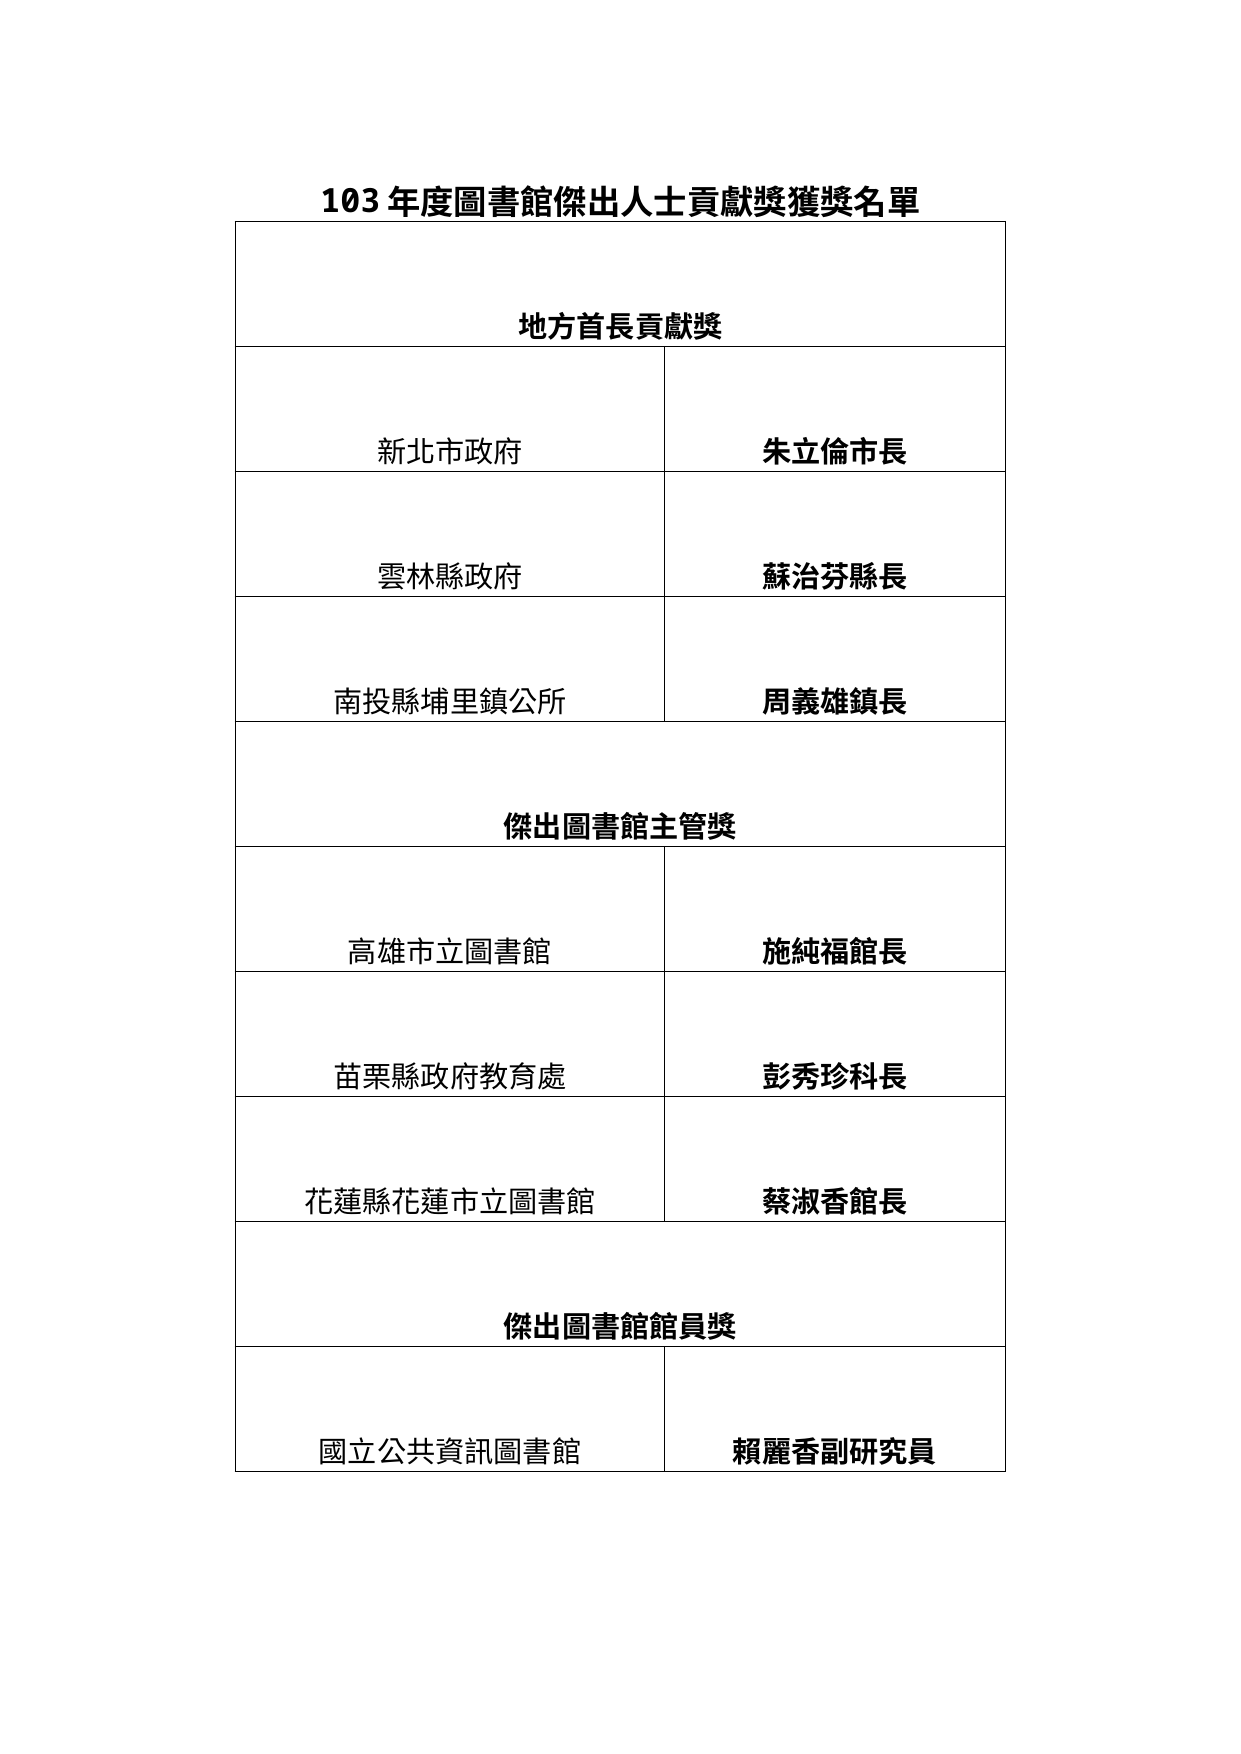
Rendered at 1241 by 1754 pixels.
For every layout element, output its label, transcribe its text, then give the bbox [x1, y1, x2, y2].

table_cell 賴麗香副研究員 [665, 1347, 1005, 1471]
table_cell 蔡淑香館長 [665, 1097, 1005, 1221]
table_cell 苗栗縣政府教育處 [236, 972, 664, 1096]
table_cell 新北市政府 [236, 347, 664, 471]
text 103年度圖書館傑出人士貢獻獎獲獎名單 [187, 158, 1053, 221]
table_header 地方首長貢獻獎 [236, 222, 1005, 346]
table_cell 花蓮縣花蓮市立圖書館 [236, 1097, 664, 1221]
table_cell 雲林縣政府 [236, 472, 664, 596]
table_cell 彭秀珍科長 [665, 972, 1005, 1096]
table_cell 傑出圖書館館員獎 [236, 1222, 1005, 1346]
table_cell 南投縣埔里鎮公所 [236, 597, 664, 721]
table_cell 施純福館長 [665, 847, 1005, 971]
table_cell 朱立倫市長 [665, 347, 1005, 471]
table_cell 蘇治芬縣長 [665, 472, 1005, 596]
table_cell 傑出圖書館主管獎 [236, 722, 1005, 846]
table_cell 高雄市立圖書館 [236, 847, 664, 971]
table_cell 周義雄鎮長 [665, 597, 1005, 721]
table_cell 國立公共資訊圖書館 [236, 1347, 664, 1471]
